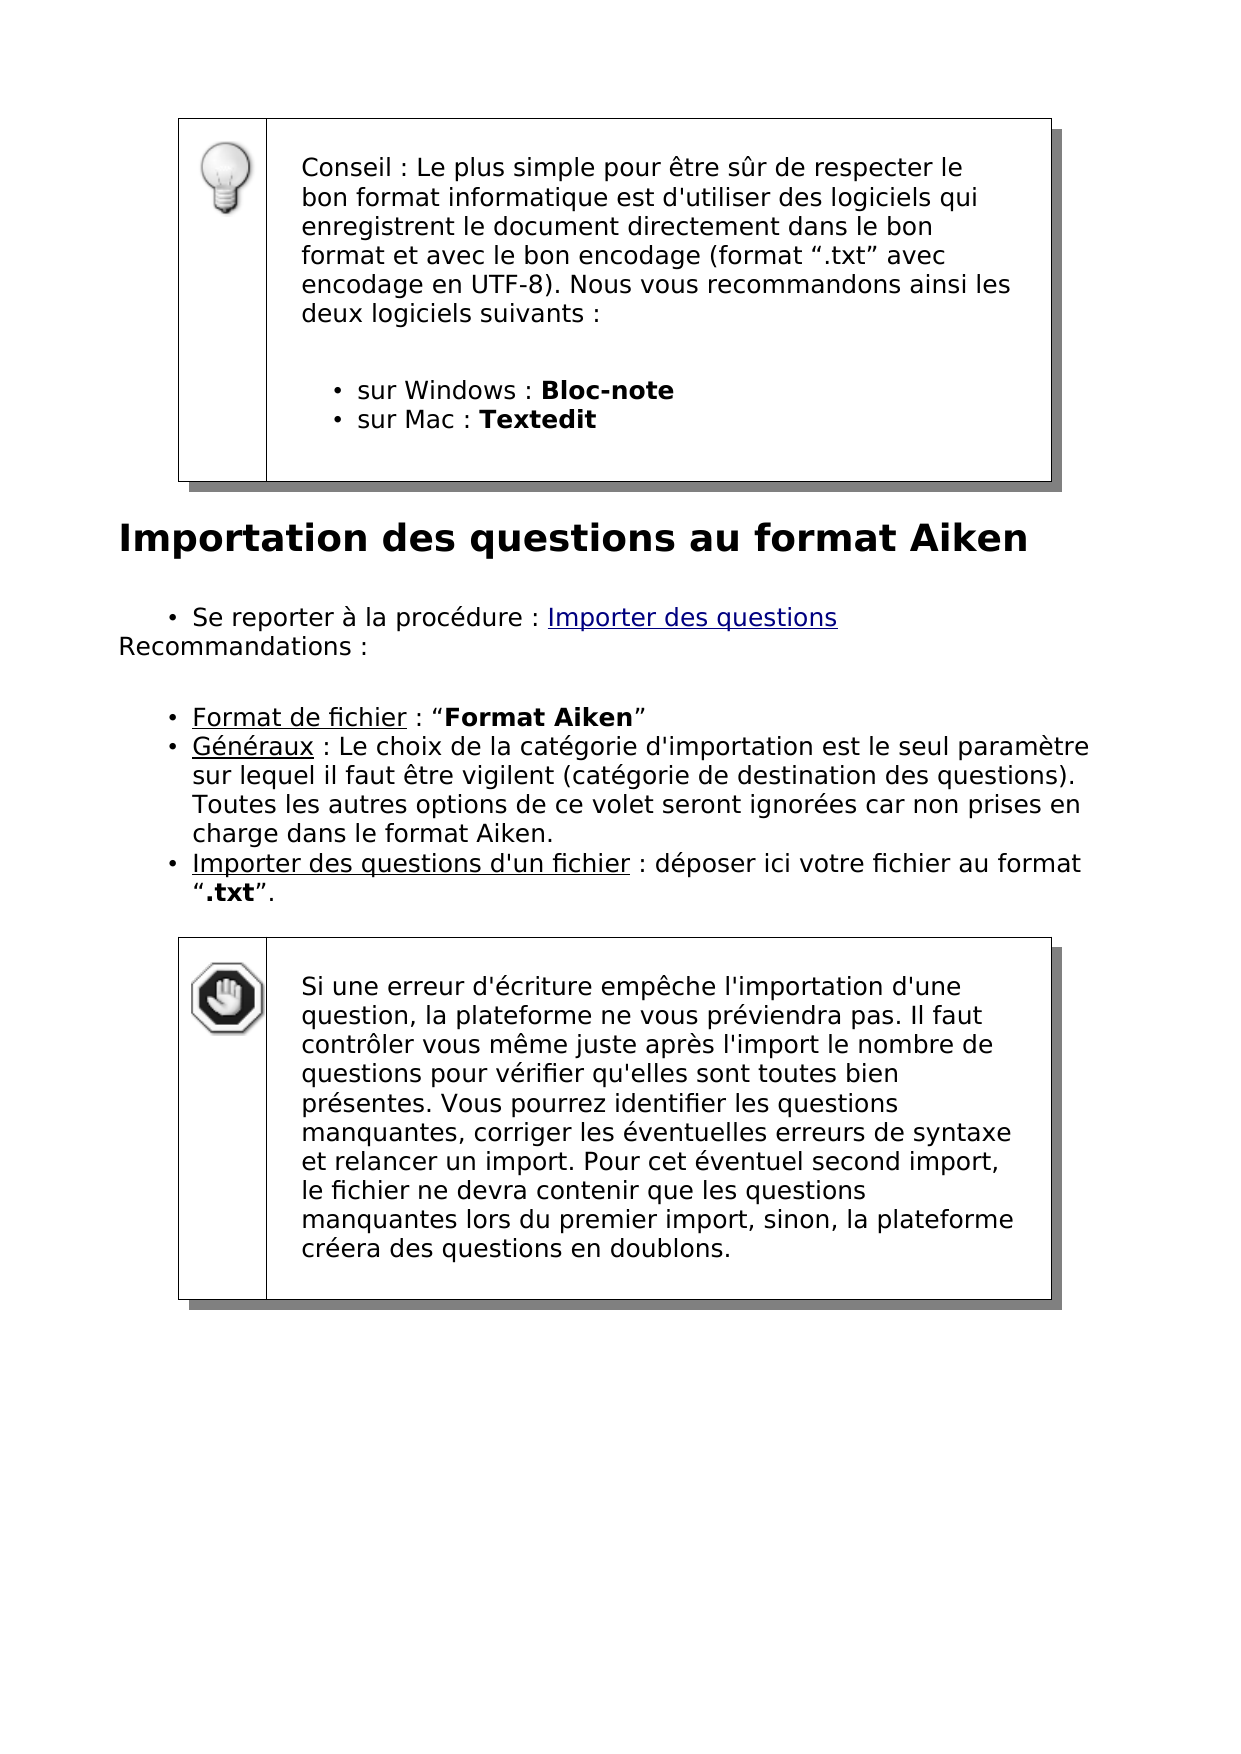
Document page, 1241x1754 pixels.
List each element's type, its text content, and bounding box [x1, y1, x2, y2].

list Se reporter à la procédure : Importer des questions [177, 603, 1122, 632]
table_header [179, 119, 266, 481]
list Format de fichier : “Format Aiken” [177, 703, 1122, 732]
table_header Si une erreur d'écriture empêche l'importation d'une question, la plateforme ne vous préviendra pas. Il faut contrôler vous même juste après l'import le nombre de questions pour vérifier qu'elles sont toutes bien présentes. Vous pourrez identifier les questions manquantes, corriger les éventuelles erreurs de syntaxe et relancer un import. Pour cet éventuel second import, le fichier ne devra contenir que les questions manquantes lors du premier import, sinon, la plateforme créera des questions en doublons. [267, 938, 1051, 1299]
text Recommandations : [118, 632, 1122, 661]
picture [190, 960, 266, 1036]
table_header [179, 938, 266, 1299]
list Importer des questions d'un fichier : déposer ici votre fichier au format “.txt”. [177, 849, 1122, 907]
table_header Conseil : Le plus simple pour être sûr de respecter le bon format informatique est d'utiliser des logiciels qui enregistrent le document directement dans le bon format et avec le bon encodage (format “.txt” avec encodage en UTF-8). Nous vous recommandons ainsi les deux logiciels suivants : sur Windows : Bloc-note sur Mac : Textedit [267, 119, 1051, 481]
subtitle Importation des questions au format Aiken [118, 517, 1122, 561]
list Généraux : Le choix de la catégorie d'importation est le seul paramètre sur lequel il faut être vigilent (catégorie de destination des questions). Toutes les autres options de ce volet seront ignorées car non prises en charge dans le format Aiken. [177, 732, 1122, 849]
picture [190, 141, 266, 217]
